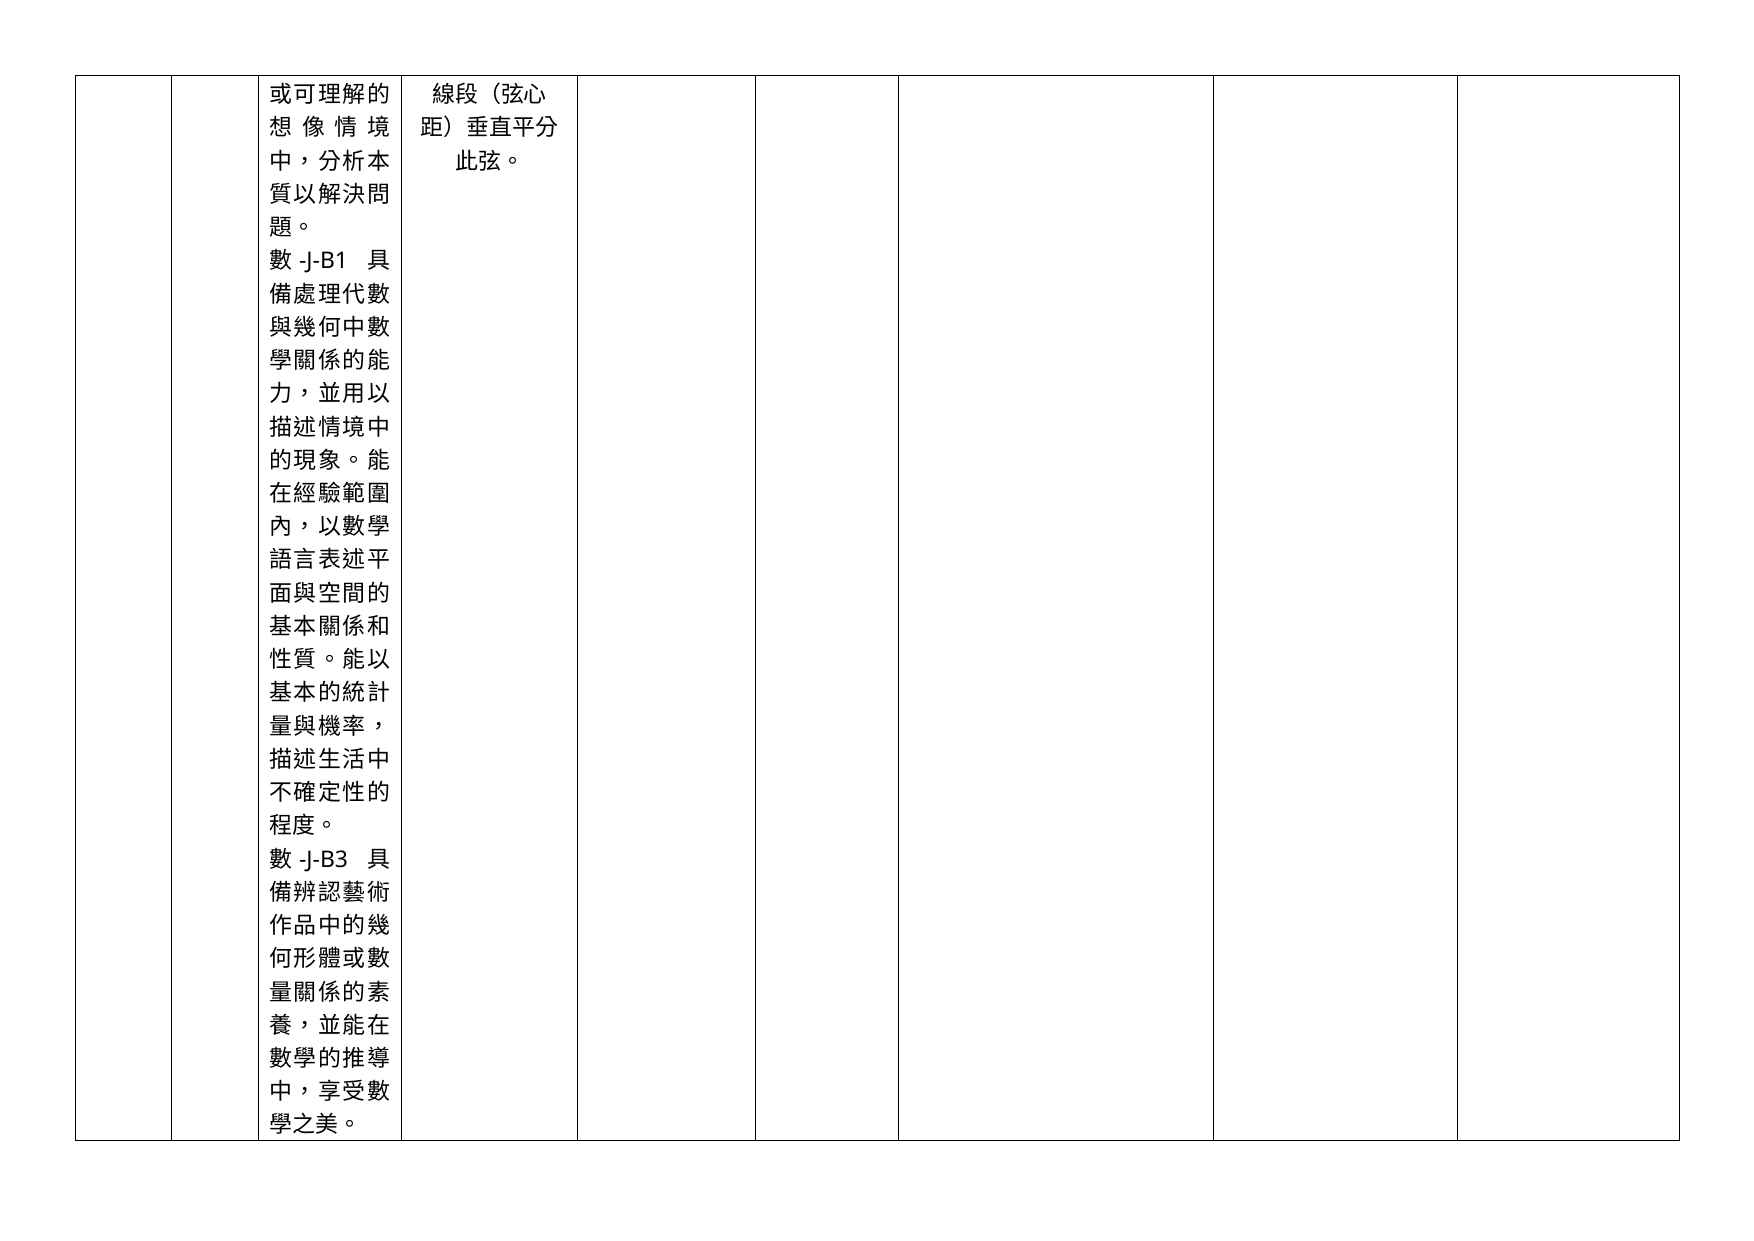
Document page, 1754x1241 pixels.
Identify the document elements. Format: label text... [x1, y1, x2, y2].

table_cell 或可理解的想像情境中，分析本質以解決問題。 數-J-B1 具備處理代數與幾何中數學關係的能力，並用以描述情境中的現象。能在經驗範圍內，以數學語言表述平面與空間的基本關係和性質。能以基本的統計量與機率，描述生活中不確定性的程度。 數-J-B3 具備辨認藝術作品中的幾何形體或數量關係的素養，並能在數學的推導中，享受數學之美。 [259, 76, 401, 1139]
table_cell 線段（弦心距）垂直平分此弦。 [402, 76, 577, 1139]
table_cell [1214, 76, 1457, 1139]
table_cell [756, 76, 898, 1139]
table_cell [1458, 76, 1679, 1139]
table_cell [578, 76, 755, 1139]
table_cell [76, 76, 171, 1139]
table_cell [899, 76, 1213, 1139]
table_cell [172, 76, 258, 1139]
